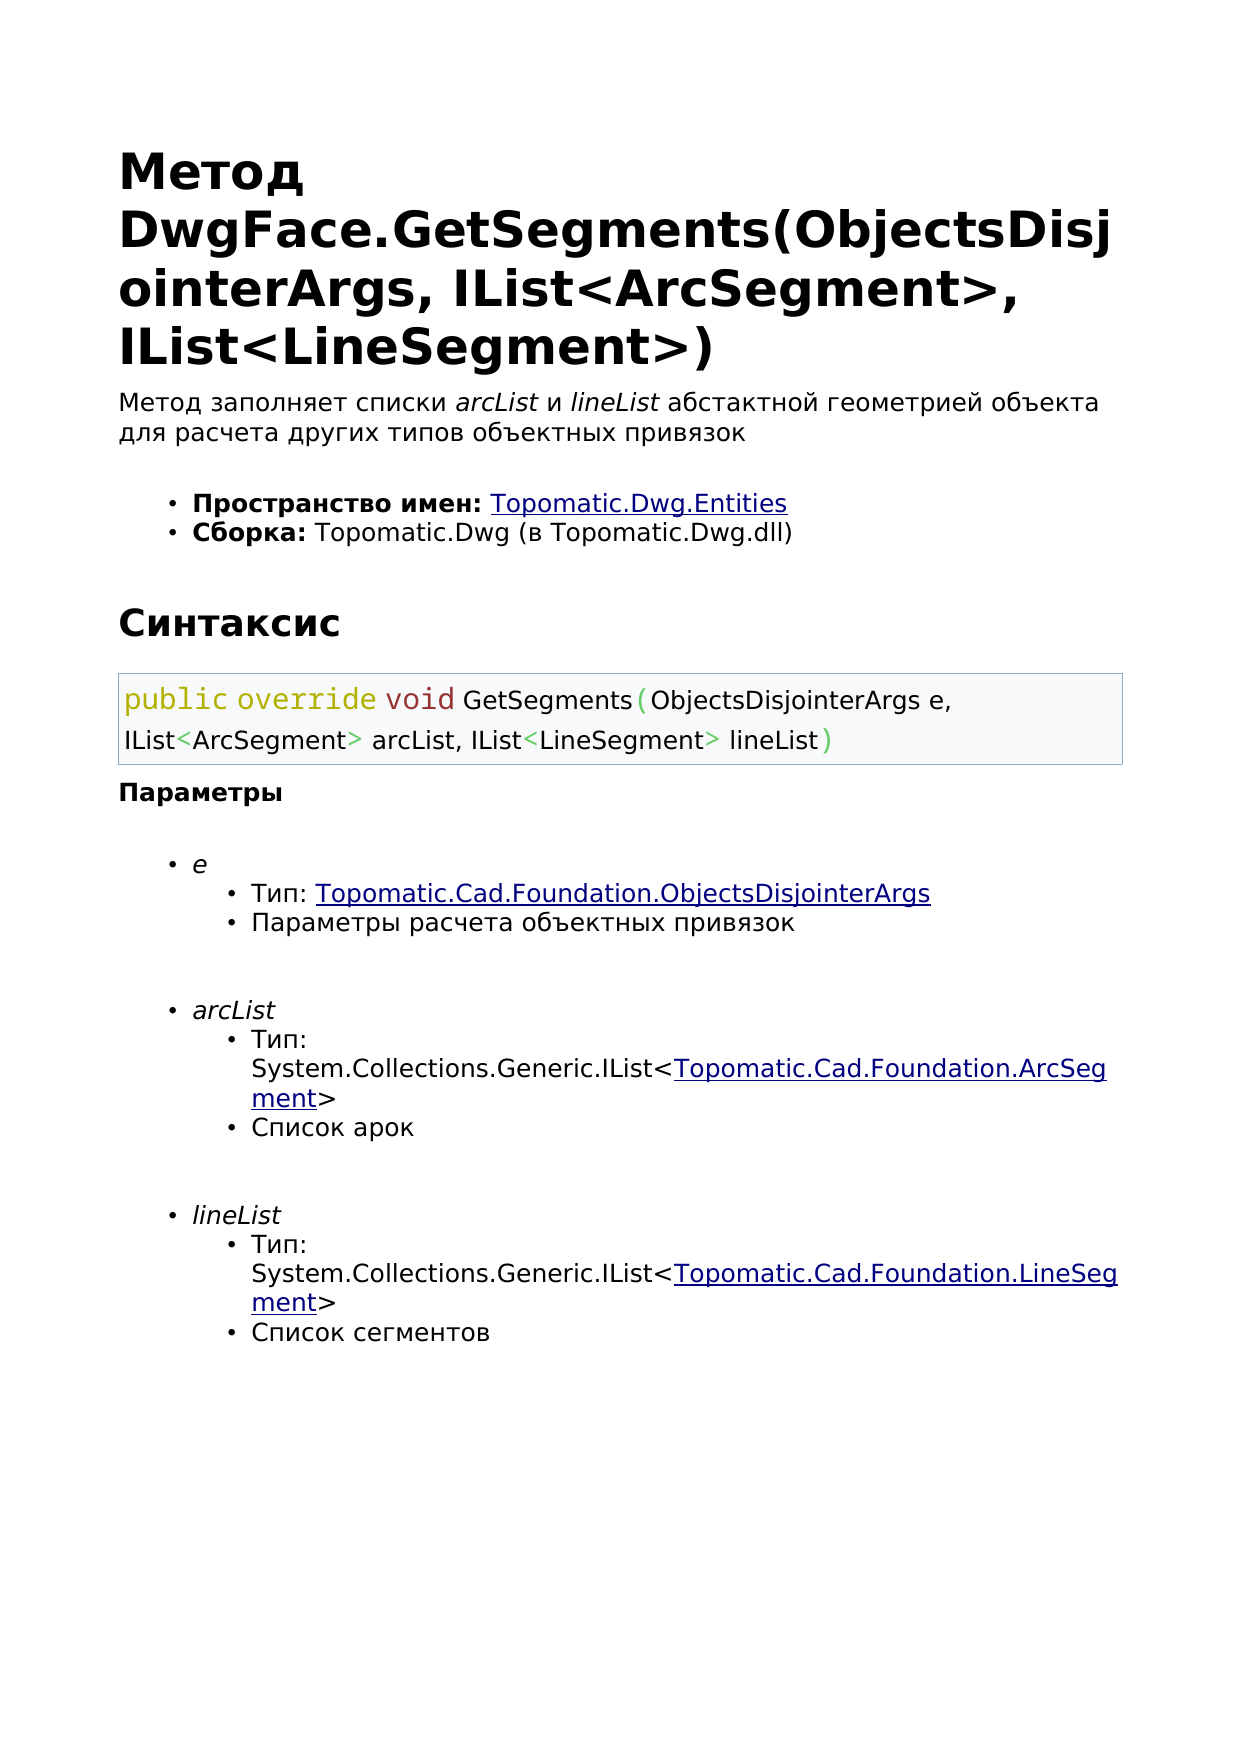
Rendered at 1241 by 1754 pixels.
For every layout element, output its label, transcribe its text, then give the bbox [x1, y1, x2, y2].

list arcList [177, 996, 1122, 1025]
list Список сегментов [236, 1318, 1122, 1347]
list Сборка: Topomatic.Dwg (в Topomatic.Dwg.dll) [177, 518, 1122, 547]
table_header public override void GetSegments(ObjectsDisjointerArgs e, IList<ArcSegment> arcList, IList<LineSegment> lineList) [119, 674, 1122, 764]
list Тип: System.Collections.Generic.IList<Topomatic.Cad.Foundation.ArcSegment> [236, 1025, 1122, 1113]
text Метод заполняет списки arcList и lineList абстактной геометрией объекта для расчета других типов объектных привязок [118, 388, 1122, 447]
text Параметры [118, 779, 1122, 808]
subtitle Синтаксис [118, 602, 1122, 645]
list Пространство имен: Topomatic.Dwg.Entities [177, 489, 1122, 518]
list Тип: Topomatic.Cad.Foundation.ObjectsDisjointerArgs [236, 879, 1122, 908]
list Список арок [236, 1113, 1122, 1142]
list Параметры расчета объектных привязок [236, 908, 1122, 937]
list lineList [177, 1201, 1122, 1230]
subtitle Метод DwgFace.GetSegments(ObjectsDisjointerArgs, IList<ArcSegment>, IList<LineSegment>) [118, 143, 1122, 376]
list e [177, 850, 1122, 879]
list Тип: System.Collections.Generic.IList<Topomatic.Cad.Foundation.LineSegment> [236, 1230, 1122, 1318]
